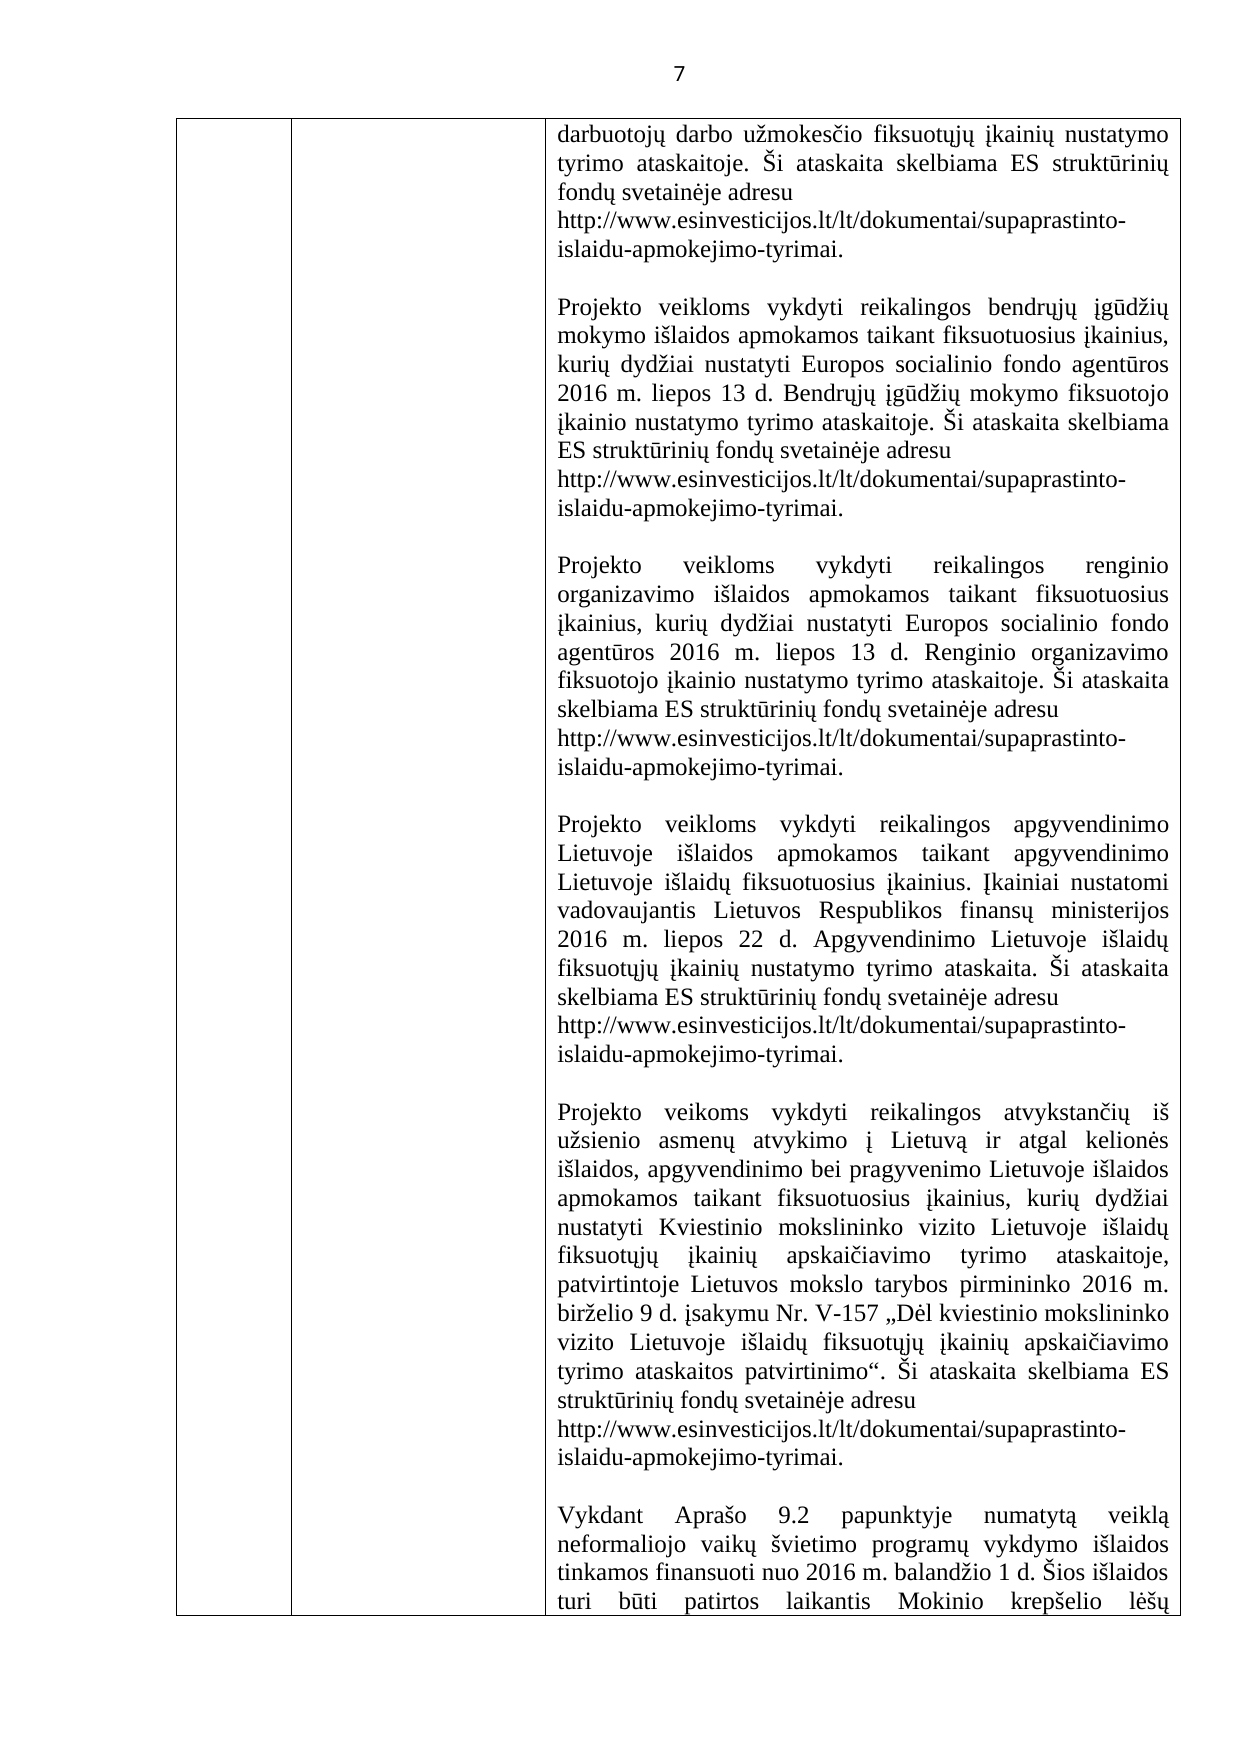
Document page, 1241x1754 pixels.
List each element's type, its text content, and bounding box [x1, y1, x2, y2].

table_cell darbuotojų darbo užmokesčio fiksuotųjų įkainių nustatymo tyrimo ataskaitoje. Ši ataskaita skelbiama ES struktūrinių fondų svetainėje adresu http://www.esinvesticijos.lt/lt/dokumentai/supaprastinto-islaidu-apmokejimo-tyrimai. Projekto veikloms vykdyti reikalingos bendrųjų įgūdžių mokymo išlaidos apmokamos taikant fiksuotuosius įkainius, kurių dydžiai nustatyti Europos socialinio fondo agentūros 2016 m. liepos 13 d. Bendrųjų įgūdžių mokymo fiksuotojo įkainio nustatymo tyrimo ataskaitoje. Ši ataskaita skelbiama ES struktūrinių fondų svetainėje adresu http://www.esinvesticijos.lt/lt/dokumentai/supaprastinto-islaidu-apmokejimo-tyrimai. Projekto veikloms vykdyti reikalingos renginio organizavimo išlaidos apmokamos taikant fiksuotuosius įkainius, kurių dydžiai nustatyti Europos socialinio fondo agentūros 2016 m. liepos 13 d. Renginio organizavimo fiksuotojo įkainio nustatymo tyrimo ataskaitoje. Ši ataskaita skelbiama ES struktūrinių fondų svetainėje adresu http://www.esinvesticijos.lt/lt/dokumentai/supaprastinto-islaidu-apmokejimo-tyrimai. Projekto veikloms vykdyti reikalingos apgyvendinimo Lietuvoje išlaidos apmokamos taikant apgyvendinimo Lietuvoje išlaidų fiksuotuosius įkainius. Įkainiai nustatomi vadovaujantis Lietuvos Respublikos finansų ministerijos 2016 m. liepos 22 d. Apgyvendinimo Lietuvoje išlaidų fiksuotųjų įkainių nustatymo tyrimo ataskaita. Ši ataskaita skelbiama ES struktūrinių fondų svetainėje adresu http://www.esinvesticijos.lt/lt/dokumentai/supaprastinto-islaidu-apmokejimo-tyrimai. Projekto veikoms vykdyti reikalingos atvykstančių iš užsienio asmenų atvykimo į Lietuvą ir atgal kelionės išlaidos, apgyvendinimo bei pragyvenimo Lietuvoje išlaidos apmokamos taikant fiksuotuosius įkainius, kurių dydžiai nustatyti Kviestinio mokslininko vizito Lietuvoje išlaidų fiksuotųjų įkainių apskaičiavimo tyrimo ataskaitoje, patvirtintoje Lietuvos mokslo tarybos pirmininko 2016 m. birželio 9 d. įsakymu Nr. V-157 „Dėl kviestinio mokslininko vizito Lietuvoje išlaidų fiksuotųjų įkainių apskaičiavimo tyrimo ataskaitos patvirtinimo“. Ši ataskaita skelbiama ES struktūrinių fondų svetainėje adresu http://www.esinvesticijos.lt/lt/dokumentai/supaprastinto-islaidu-apmokejimo-tyrimai. Vykdant Aprašo 9.2 papunktyje numatytą veiklą neformaliojo vaikų švietimo programų vykdymo išlaidos tinkamos finansuoti nuo 2016 m. balandžio 1 d. Šios išlaidos turi būti patirtos laikantis Mokinio krepšelio lėšų [546, 119, 1180, 1615]
table_cell [292, 119, 545, 1615]
table_cell [177, 119, 291, 1615]
